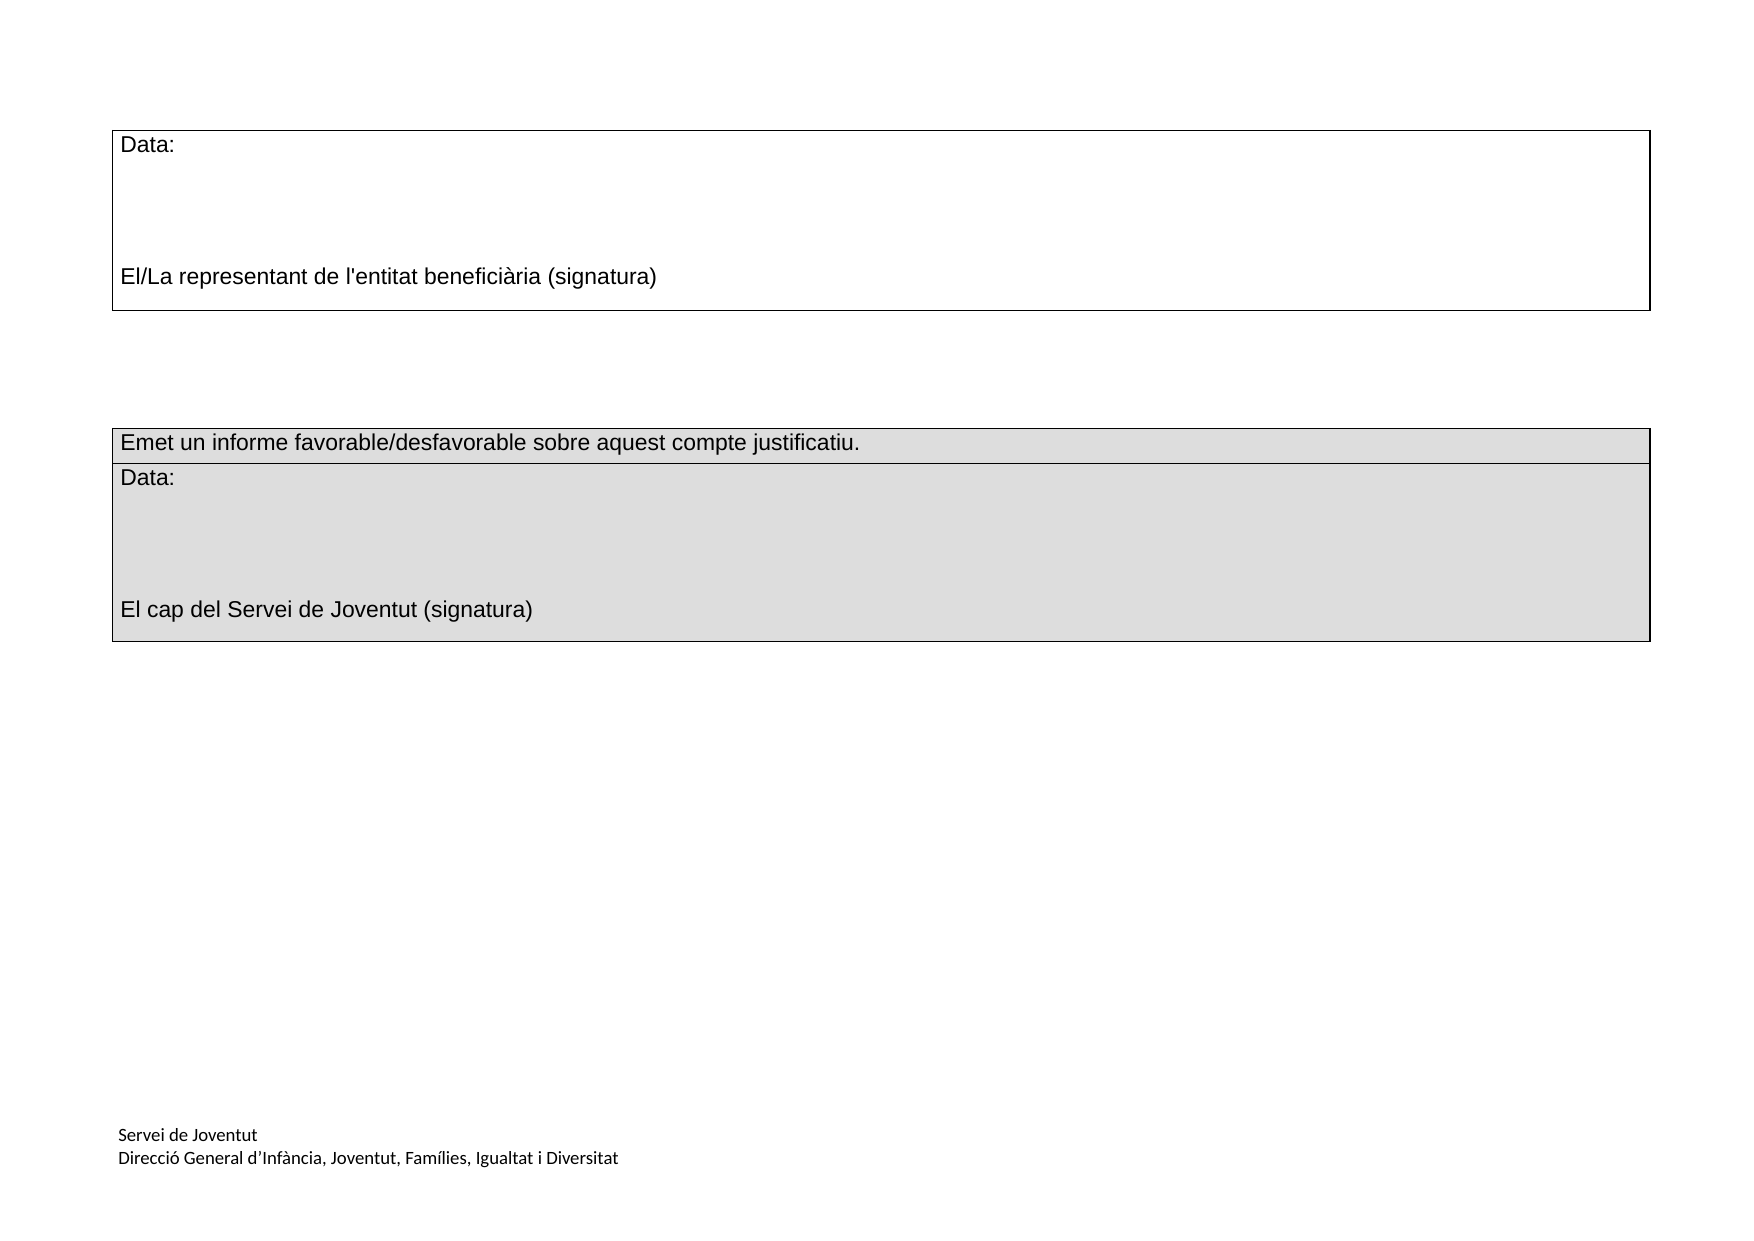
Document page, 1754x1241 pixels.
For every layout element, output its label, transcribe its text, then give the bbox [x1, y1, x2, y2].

table_cell Data: El/La representant de l'entitat beneficiària (signatura) [113, 131, 1649, 310]
table_cell [113, 311, 1650, 428]
table_cell Data: El cap del Servei de Joventut (signatura) [113, 464, 1649, 641]
table_cell Emet un informe favorable/desfavorable sobre aquest compte justificatiu. [113, 429, 1649, 463]
